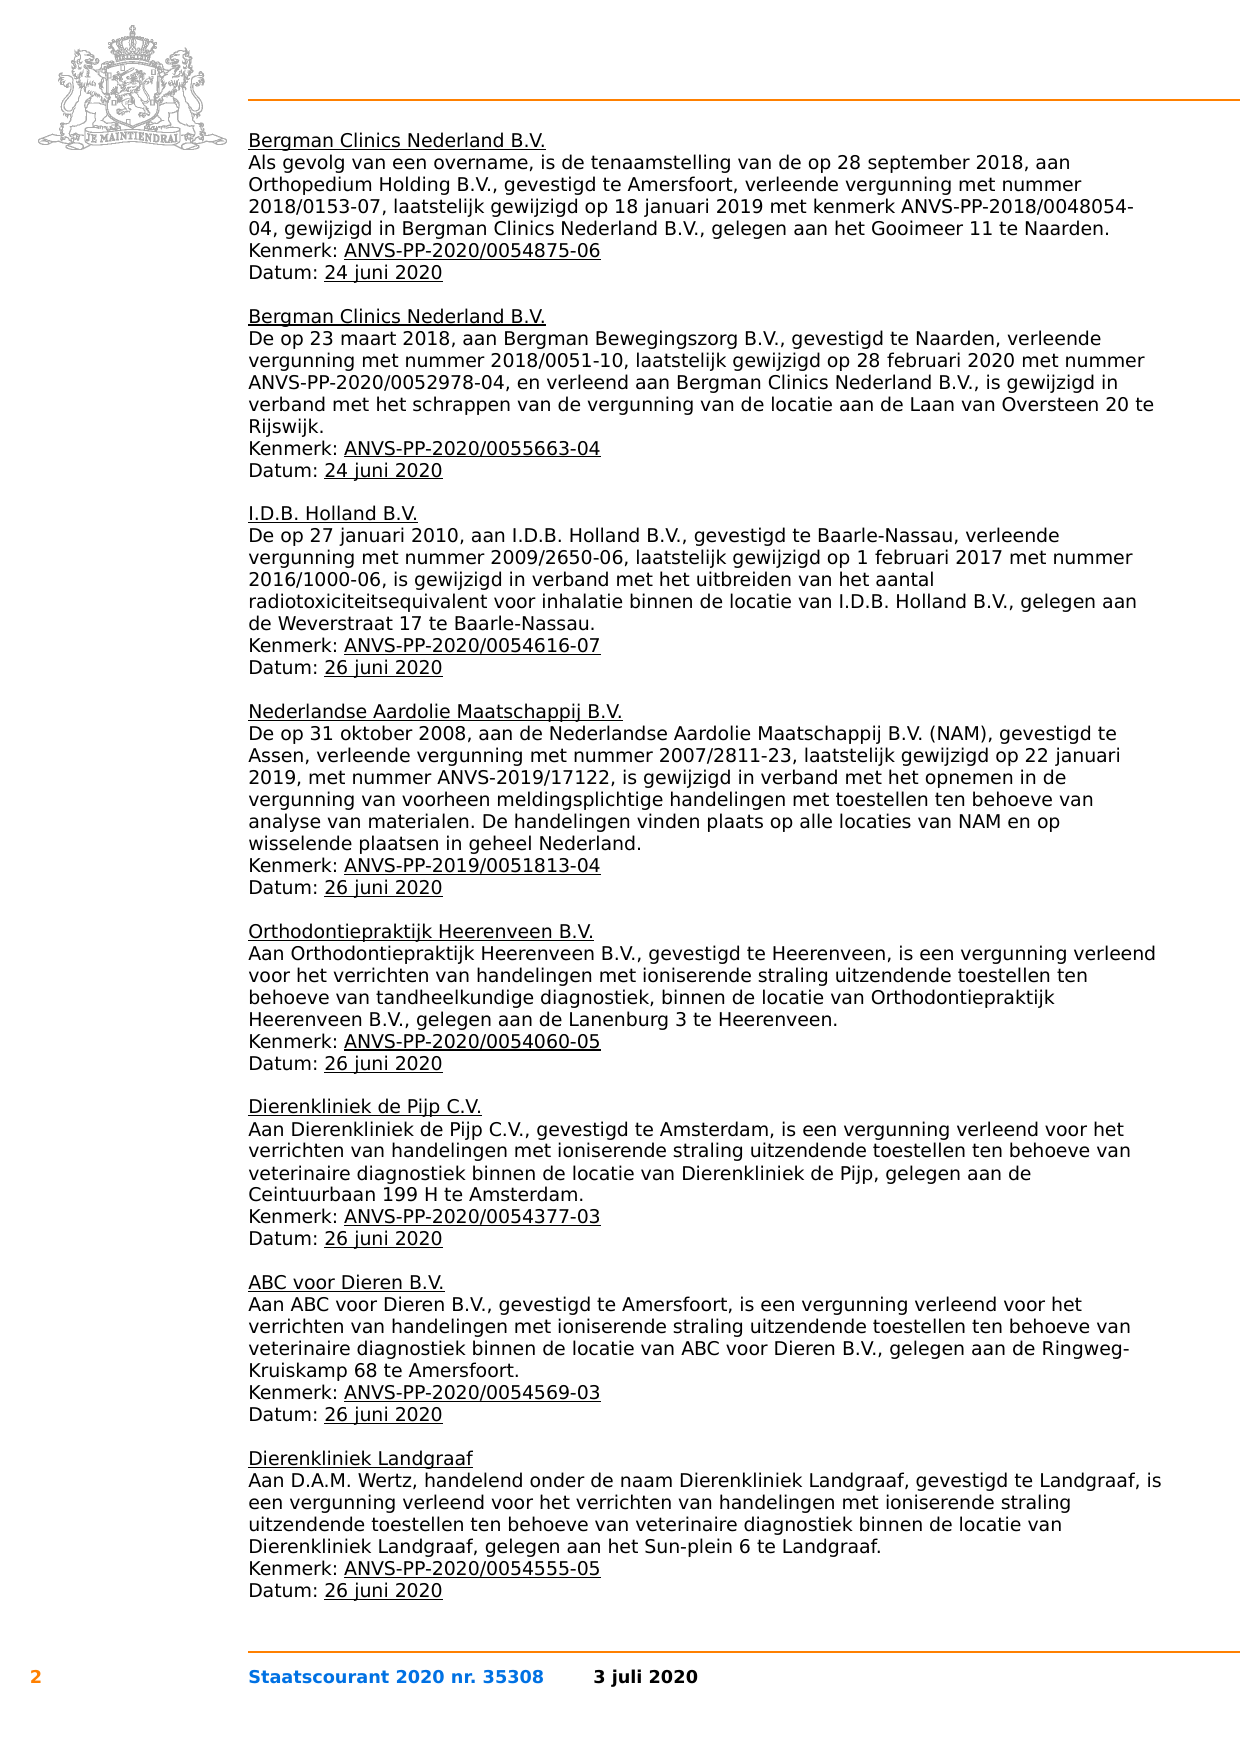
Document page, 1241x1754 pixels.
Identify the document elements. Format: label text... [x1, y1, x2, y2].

text Kenmerk: ANVS-PP-2020/0054377-03 [248, 1206, 1163, 1228]
text Datum: 26 juni 2020 [248, 1580, 1163, 1602]
text Datum: 24 juni 2020 [248, 459, 1163, 481]
text Kenmerk: ANVS-PP-2019/0051813-04 [248, 855, 1163, 877]
text Kenmerk: ANVS-PP-2020/0054060-05 [248, 1031, 1163, 1053]
text Kenmerk: ANVS-PP-2020/0055663-04 [248, 437, 1163, 459]
text Als gevolg van een overname, is de tenaamstelling van de op 28 september 2018, aan Orthopedium Holding B.V., gevestigd te Amersfoort, verleende vergunning met nummer 2018/0153-07, laatstelijk gewijzigd op 18 januari 2019 met kenmerk ANVS-PP-2018/0048054-04, gewijzigd in Bergman Clinics Nederland B.V., gelegen aan het Gooimeer 11 te Naarden. [248, 152, 1163, 240]
picture [38, 25, 227, 150]
text Orthodontiepraktijk Heerenveen B.V. [248, 921, 1163, 943]
text De op 27 januari 2010, aan I.D.B. Holland B.V., gevestigd te Baarle-Nassau, verleende vergunning met nummer 2009/2650-06, laatstelijk gewijzigd op 1 februari 2017 met nummer 2016/1000-06, is gewijzigd in verband met het uitbreiden van het aantal radiotoxiciteitsequivalent voor inhalatie binnen de locatie van I.D.B. Holland B.V., gelegen aan de Weverstraat 17 te Baarle-Nassau. [248, 525, 1163, 635]
text Datum: 24 juni 2020 [248, 262, 1163, 284]
text Datum: 26 juni 2020 [248, 1053, 1163, 1074]
text De op 31 oktober 2008, aan de Nederlandse Aardolie Maatschappij B.V. (NAM), gevestigd te Assen, verleende vergunning met nummer 2007/2811-23, laatstelijk gewijzigd op 22 januari 2019, met nummer ANVS-2019/17122, is gewijzigd in verband met het opnemen in de vergunning van voorheen meldingsplichtige handelingen met toestellen ten behoeve van analyse van materialen. De handelingen vinden plaats op alle locaties van NAM en op wisselende plaatsen in geheel Nederland. [248, 723, 1163, 855]
text Dierenkliniek Landgraaf [248, 1448, 1163, 1470]
text Bergman Clinics Nederland B.V. [248, 130, 1163, 152]
text Datum: 26 juni 2020 [248, 1228, 1163, 1250]
text Aan ABC voor Dieren B.V., gevestigd te Amersfoort, is een vergunning verleend voor het verrichten van handelingen met ioniserende straling uitzendende toestellen ten behoeve van veterinaire diagnostiek binnen de locatie van ABC voor Dieren B.V., gelegen aan de Ringweg-Kruiskamp 68 te Amersfoort. [248, 1294, 1163, 1382]
text I.D.B. Holland B.V. [248, 503, 1163, 525]
text Datum: 26 juni 2020 [248, 877, 1163, 899]
text ABC voor Dieren B.V. [248, 1272, 1163, 1294]
text Aan Dierenkliniek de Pijp C.V., gevestigd te Amsterdam, is een vergunning verleend voor het verrichten van handelingen met ioniserende straling uitzendende toestellen ten behoeve van veterinaire diagnostiek binnen de locatie van Dierenkliniek de Pijp, gelegen aan de Ceintuurbaan 199 H te Amsterdam. [248, 1118, 1163, 1206]
text Nederlandse Aardolie Maatschappij B.V. [248, 701, 1163, 723]
text Aan Orthodontiepraktijk Heerenveen B.V., gevestigd te Heerenveen, is een vergunning verleend voor het verrichten van handelingen met ioniserende straling uitzendende toestellen ten behoeve van tandheelkundige diagnostiek, binnen de locatie van Orthodontiepraktijk Heerenveen B.V., gelegen aan de Lanenburg 3 te Heerenveen. [248, 943, 1163, 1031]
text Datum: 26 juni 2020 [248, 1404, 1163, 1426]
text Bergman Clinics Nederland B.V. [248, 306, 1163, 328]
text Dierenkliniek de Pijp C.V. [248, 1096, 1163, 1118]
text Kenmerk: ANVS-PP-2020/0054569-03 [248, 1382, 1163, 1404]
text Datum: 26 juni 2020 [248, 657, 1163, 679]
text De op 23 maart 2018, aan Bergman Bewegingszorg B.V., gevestigd te Naarden, verleende vergunning met nummer 2018/0051-10, laatstelijk gewijzigd op 28 februari 2020 met nummer ANVS-PP-2020/0052978-04, en verleend aan Bergman Clinics Nederland B.V., is gewijzigd in verband met het schrappen van de vergunning van de locatie aan de Laan van Oversteen 20 te Rijswijk. [248, 328, 1163, 437]
text Kenmerk: ANVS-PP-2020/0054875-06 [248, 240, 1163, 262]
text Kenmerk: ANVS-PP-2020/0054555-05 [248, 1558, 1163, 1580]
text Kenmerk: ANVS-PP-2020/0054616-07 [248, 635, 1163, 657]
text Aan D.A.M. Wertz, handelend onder de naam Dierenkliniek Landgraaf, gevestigd te Landgraaf, is een vergunning verleend voor het verrichten van handelingen met ioniserende straling uitzendende toestellen ten behoeve van veterinaire diagnostiek binnen de locatie van Dierenkliniek Landgraaf, gelegen aan het Sun-plein 6 te Landgraaf. [248, 1470, 1163, 1558]
